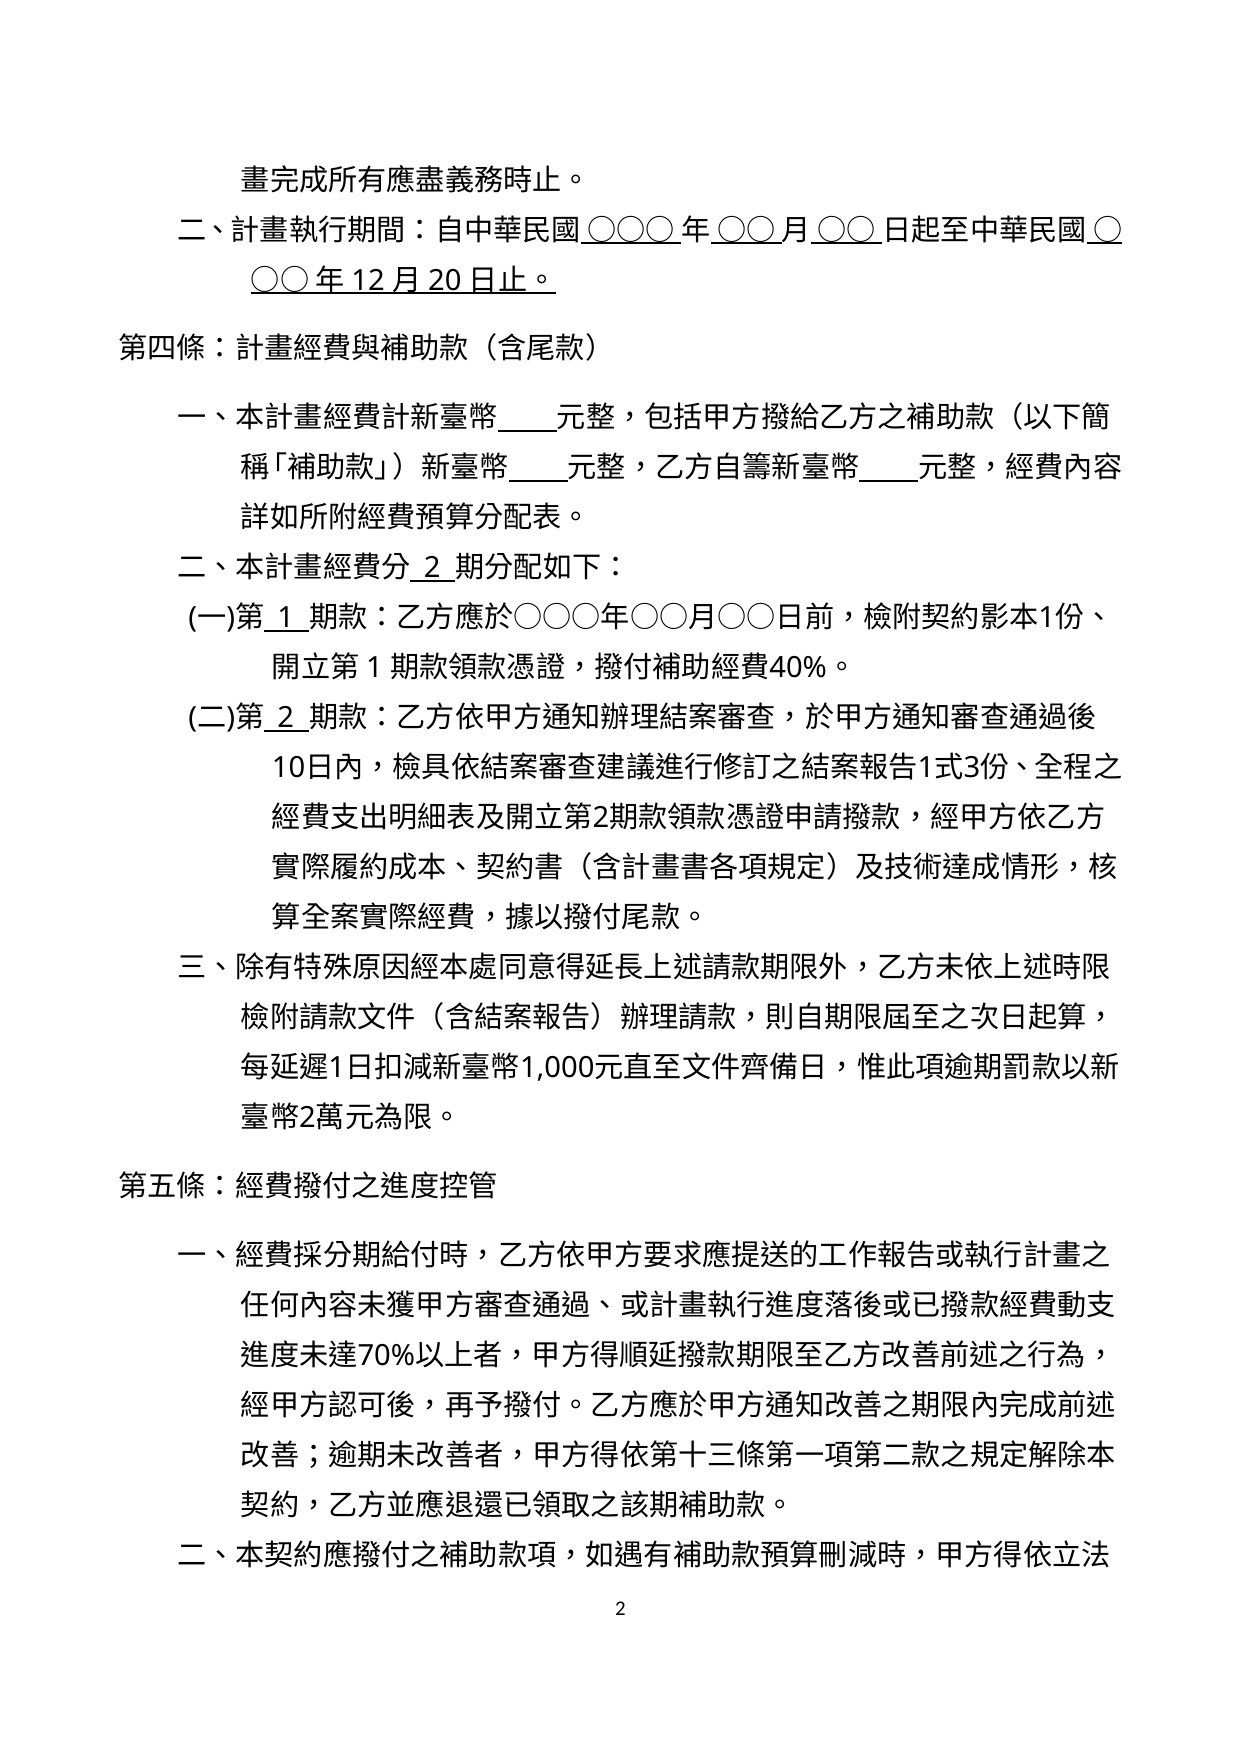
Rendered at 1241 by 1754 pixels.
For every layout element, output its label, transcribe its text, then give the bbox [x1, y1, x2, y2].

text 三、除有特殊原因經本處同意得延長上述請款期限外，乙方未依上述時限檢附請款文件（含結案報告）辦理請款，則自期限屆至之次日起算，每延遲1日扣減新臺幣1,000元直至文件齊備日，惟此項逾期罰款以新臺幣2萬元為限。 [177, 937, 1122, 1137]
text (一)第 1 期款：乙方應於○○○年○○月○○日前，檢附契約影本1份、開立第 1 期款領款憑證，撥付補助經費40%。 [165, 587, 1122, 687]
text 第五條：經費撥付之進度控管 [118, 1156, 1122, 1206]
text 二、計畫執行期間：自中華民國 ○○○ 年 ○○ 月 ○○ 日起至中華民國 ○○○ 年 12 月 20 日止。 [177, 200, 1122, 300]
text 一、經費採分期給付時，乙方依甲方要求應提送的工作報告或執行計畫之任何內容未獲甲方審查通過、或計畫執行進度落後或已撥款經費動支進度未達70%以上者，甲方得順延撥款期限至乙方改善前述之行為，經甲方認可後，再予撥付。乙方應於甲方通知改善之期限內完成前述改善；逾期未改善者，甲方得依第十三條第一項第二款之規定解除本契約，乙方並應退還已領取之該期補助款。 [177, 1225, 1122, 1525]
text 二、本契約應撥付之補助款項，如遇有補助款預算刪減時，甲方得依立法 [177, 1525, 1122, 1575]
text 二、本計畫經費分 2 期分配如下： [177, 537, 1122, 587]
text 畫完成所有應盡義務時止。 [177, 150, 1122, 200]
text 一、本計畫經費計新臺幣 元整，包括甲方撥給乙方之補助款（以下簡稱「補助款」）新臺幣 元整，乙方自籌新臺幣 元整，經費內容詳如所附經費預算分配表。 [177, 387, 1122, 537]
text 第四條：計畫經費與補助款（含尾款） [118, 319, 1122, 369]
